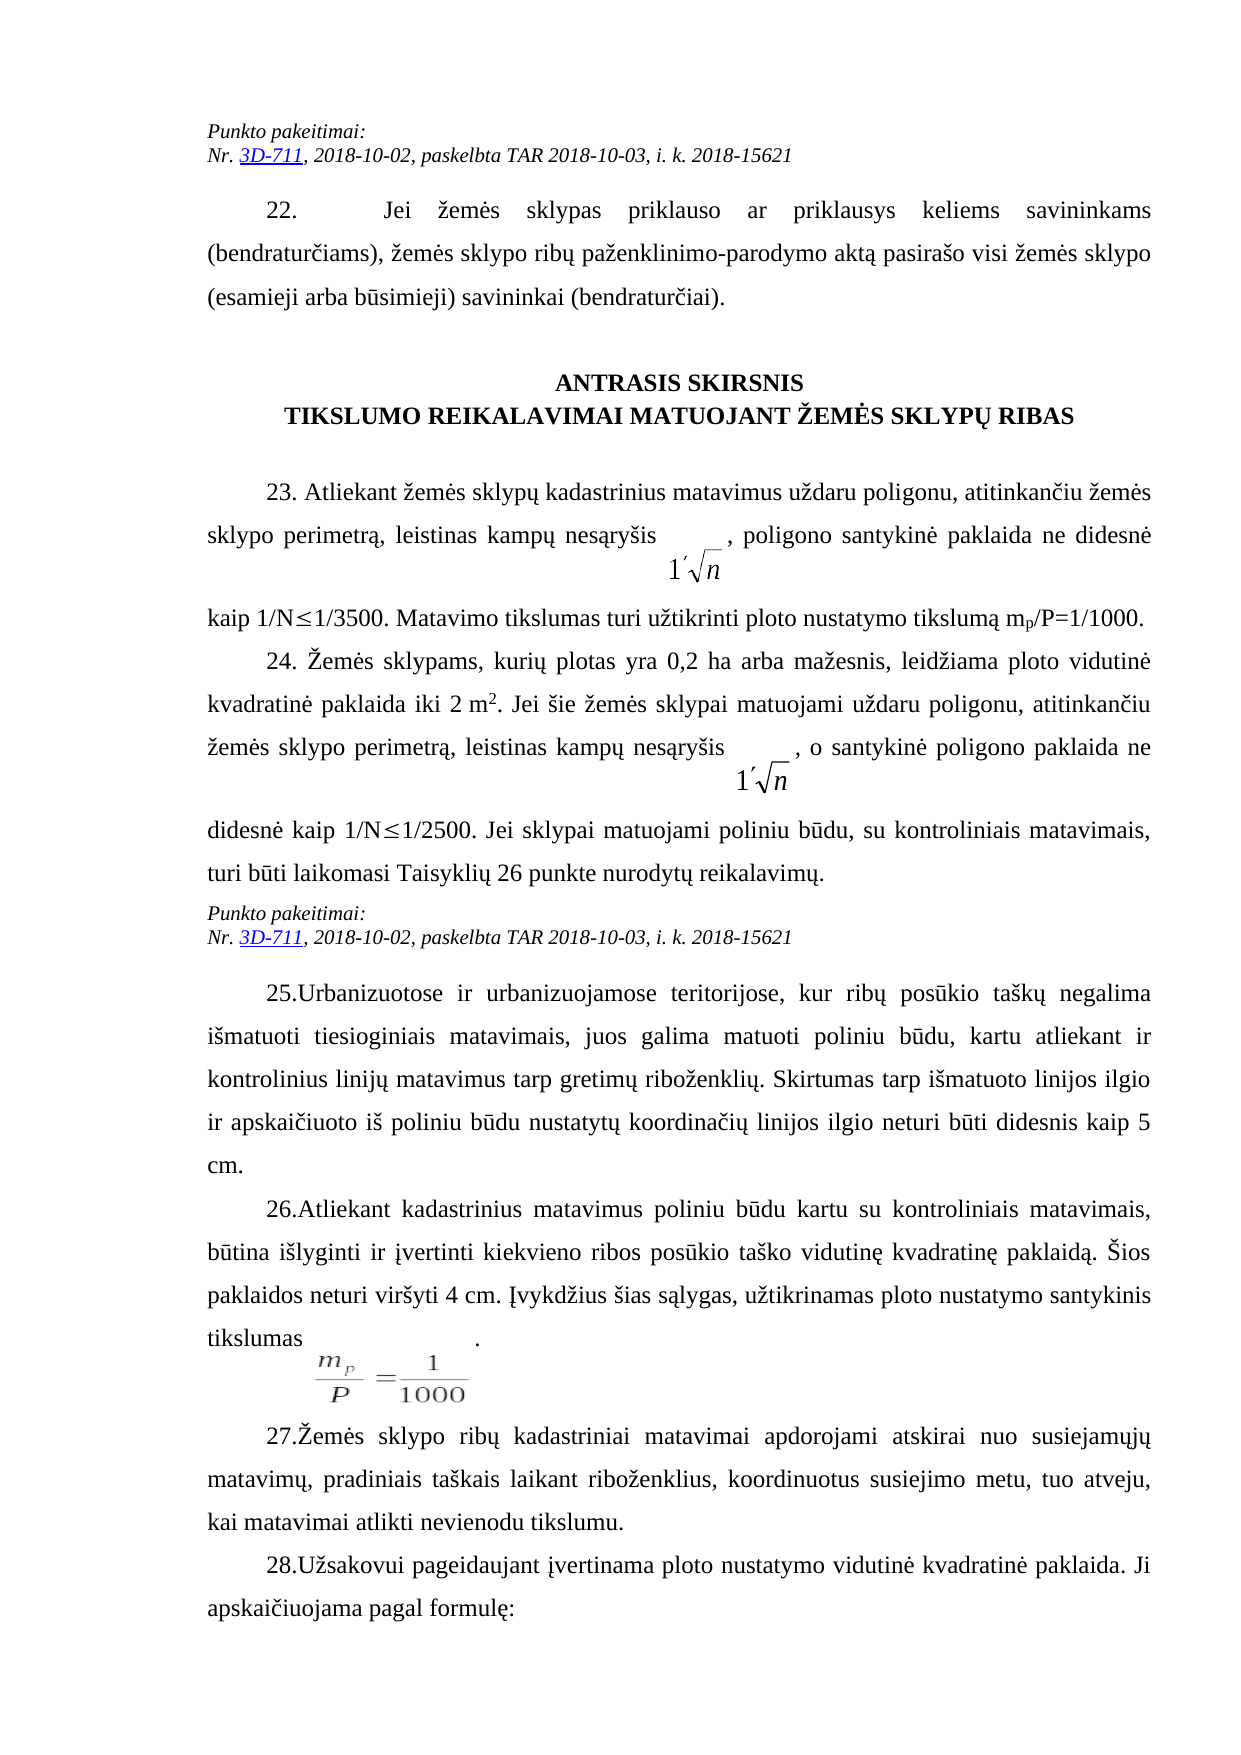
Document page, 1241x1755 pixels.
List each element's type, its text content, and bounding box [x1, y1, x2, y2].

text 23. Atliekant žemės sklypų kadastrinius matavimus uždaru poligonu, atitinkančiu žemės sklypo perimetrą, leistinas kampų nesąryšis , poligono santykinė paklaida ne didesnė kaip 1/N1/3500. Matavimo tikslumas turi užtikrinti ploto nustatymo tikslumą mp/P=1/1000. [207, 477, 1152, 632]
text ANTRASIS SKIRSNIS [207, 368, 1152, 397]
text Nr. 3D-711, 2018-10-02, paskelbta TAR 2018-10-03, i. k. 2018-15621 [207, 925, 1152, 949]
text 26. Atliekant kadastrinius matavimus poliniu būdu kartu su kontroliniais matavimais, būtina išlyginti ir įvertinti kiekvieno ribos posūkio taško vidutinę kvadratinę paklaidą. Šios paklaidos neturi viršyti 4 cm. Įvykdžius šias sąlygas, užtikrinamas ploto nustatymo santykinis tikslumas . [207, 1194, 1152, 1406]
text 25. Urbanizuotose ir urbanizuojamose teritorijose, kur ribų posūkio taškų negalima išmatuoti tiesioginiais matavimais, juos galima matuoti poliniu būdu, kartu atliekant ir kontrolinius linijų matavimus tarp gretimų riboženklių. Skirtumas tarp išmatuoto linijos ilgio ir apskaičiuoto iš poliniu būdu nustatytų koordinačių linijos ilgio neturi būti didesnis kaip 5 cm. [207, 978, 1152, 1179]
text 28. Užsakovui pageidaujant įvertinama ploto nustatymo vidutinė kvadratinė paklaida. Ji apskaičiuojama pagal formulę: [207, 1550, 1152, 1622]
text 24. Žemės sklypams, kurių plotas yra 0,2 ha arba mažesnis, leidžiama ploto vidutinė kvadratinė paklaida iki 2 m2. Jei šie žemės sklypai matuojami uždaru poligonu, atitinkančiu žemės sklypo perimetrą, leistinas kampų nesąryšis , o santykinė poligono paklaida ne didesnė kaip 1/N1/2500. Jei sklypai matuojami poliniu būdu, su kontroliniais matavimais, turi būti laikomasi Taisyklių 26 punkte nurodytų reikalavimų. [207, 646, 1152, 887]
text Punkto pakeitimai: [207, 901, 1152, 925]
text Punkto pakeitimai: [207, 118, 1152, 143]
text TIKSLUMO REIKALAVIMAI MATUOJANT ŽEMĖS SKLYPŲ RIBAS [207, 401, 1152, 430]
text 27. Žemės sklypo ribų kadastriniai matavimai apdorojami atskirai nuo susiejamųjų matavimų, pradiniais taškais laikant riboženklius, koordinuotus susiejimo metu, tuo atveju, kai matavimai atlikti nevienodu tikslumu. [207, 1421, 1152, 1536]
text Nr. 3D-711, 2018-10-02, paskelbta TAR 2018-10-03, i. k. 2018-15621 [207, 143, 1152, 167]
text 22. Jei žemės sklypas priklauso ar priklausys keliems savininkams (bendraturčiams), žemės sklypo ribų paženklinimo-parodymo aktą pasirašo visi žemės sklypo (esamieji arba būsimieji) savininkai (bendraturčiai). [207, 195, 1152, 310]
